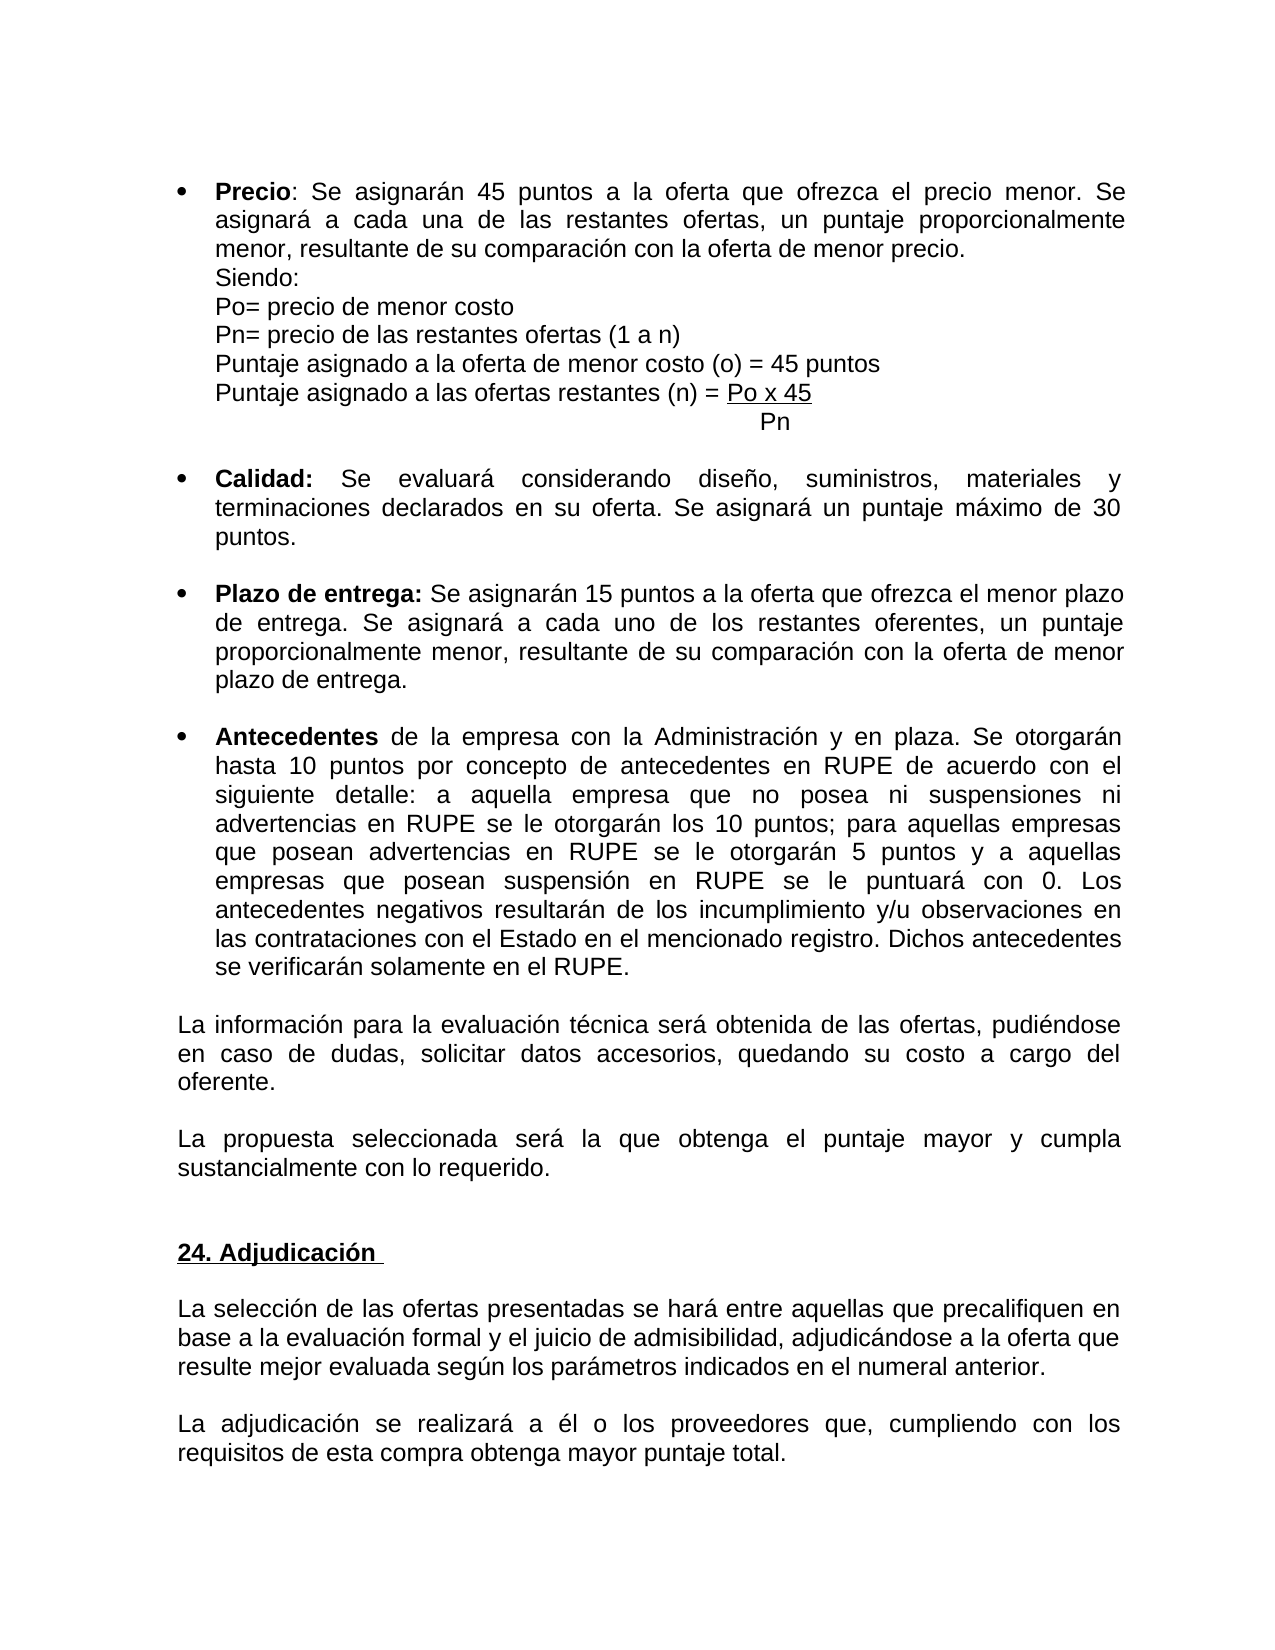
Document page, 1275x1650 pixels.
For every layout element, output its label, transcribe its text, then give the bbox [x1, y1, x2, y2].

text Pn= precio de las restantes ofertas (1 a n) [215, 320, 980, 349]
text La información para la evaluación técnica será obtenida de las ofertas, pudiéndose en caso de dudas, solicitar datos accesorios, quedando su costo a cargo del oferente. [177, 1010, 1122, 1096]
text Siendo: [215, 263, 980, 292]
text La selección de las ofertas presentadas se hará entre aquellas que precalifiquen en base a la evaluación formal y el juicio de admisibilidad, adjudicándose a la oferta que resulte mejor evaluada según los parámetros indicados en el numeral anterior. [177, 1294, 1122, 1381]
text 24. Adjudicación [177, 1238, 1127, 1266]
text Puntaje asignado a la oferta de menor costo (o) = 45 puntos [215, 349, 980, 378]
list Calidad: Se evaluará considerando diseño, suministros, materiales y terminaciones declarados en su oferta. Se asignará un puntaje máximo de 30 puntos. [177, 464, 1122, 550]
text La propuesta seleccionada será la que obtenga el puntaje mayor y cumpla sustancialmente con lo requerido. [177, 1124, 1122, 1182]
list Plazo de entrega: Se asignarán 15 puntos a la oferta que ofrezca el menor plazo de entrega. Se asignará a cada uno de los restantes oferentes, un puntaje proporcionalmente menor, resultante de su comparación con la oferta de menor plazo de entrega. [177, 579, 1126, 694]
text La adjudicación se realizará a él o los proveedores que, cumpliendo con los requisitos de esta compra obtenga mayor puntaje total. [177, 1409, 1122, 1466]
text Pn [177, 407, 980, 435]
text Po= precio de menor costo [215, 292, 980, 320]
text Puntaje asignado a las ofertas restantes (n) = Po x 45 [215, 378, 980, 407]
list Precio: Se asignarán 45 puntos a la oferta que ofrezca el precio menor. Se asignará a cada una de las restantes ofertas, un puntaje proporcionalmente menor, resultante de su comparación con la oferta de menor precio. [177, 176, 1127, 263]
list Antecedentes de la empresa con la Administración y en plaza. Se otorgarán hasta 10 puntos por concepto de antecedentes en RUPE de acuerdo con el siguiente detalle: a aquella empresa que no posea ni suspensiones ni advertencias en RUPE se le otorgarán los 10 puntos; para aquellas empresas que posean advertencias en RUPE se le otorgarán 5 puntos y a aquellas empresas que posean suspensión en RUPE se le puntuará con 0. Los antecedentes negativos resultarán de los incumplimiento y/u observaciones en las contrataciones con el Estado en el mencionado registro. Dichos antecedentes se verificarán solamente en el RUPE. [177, 722, 1123, 981]
